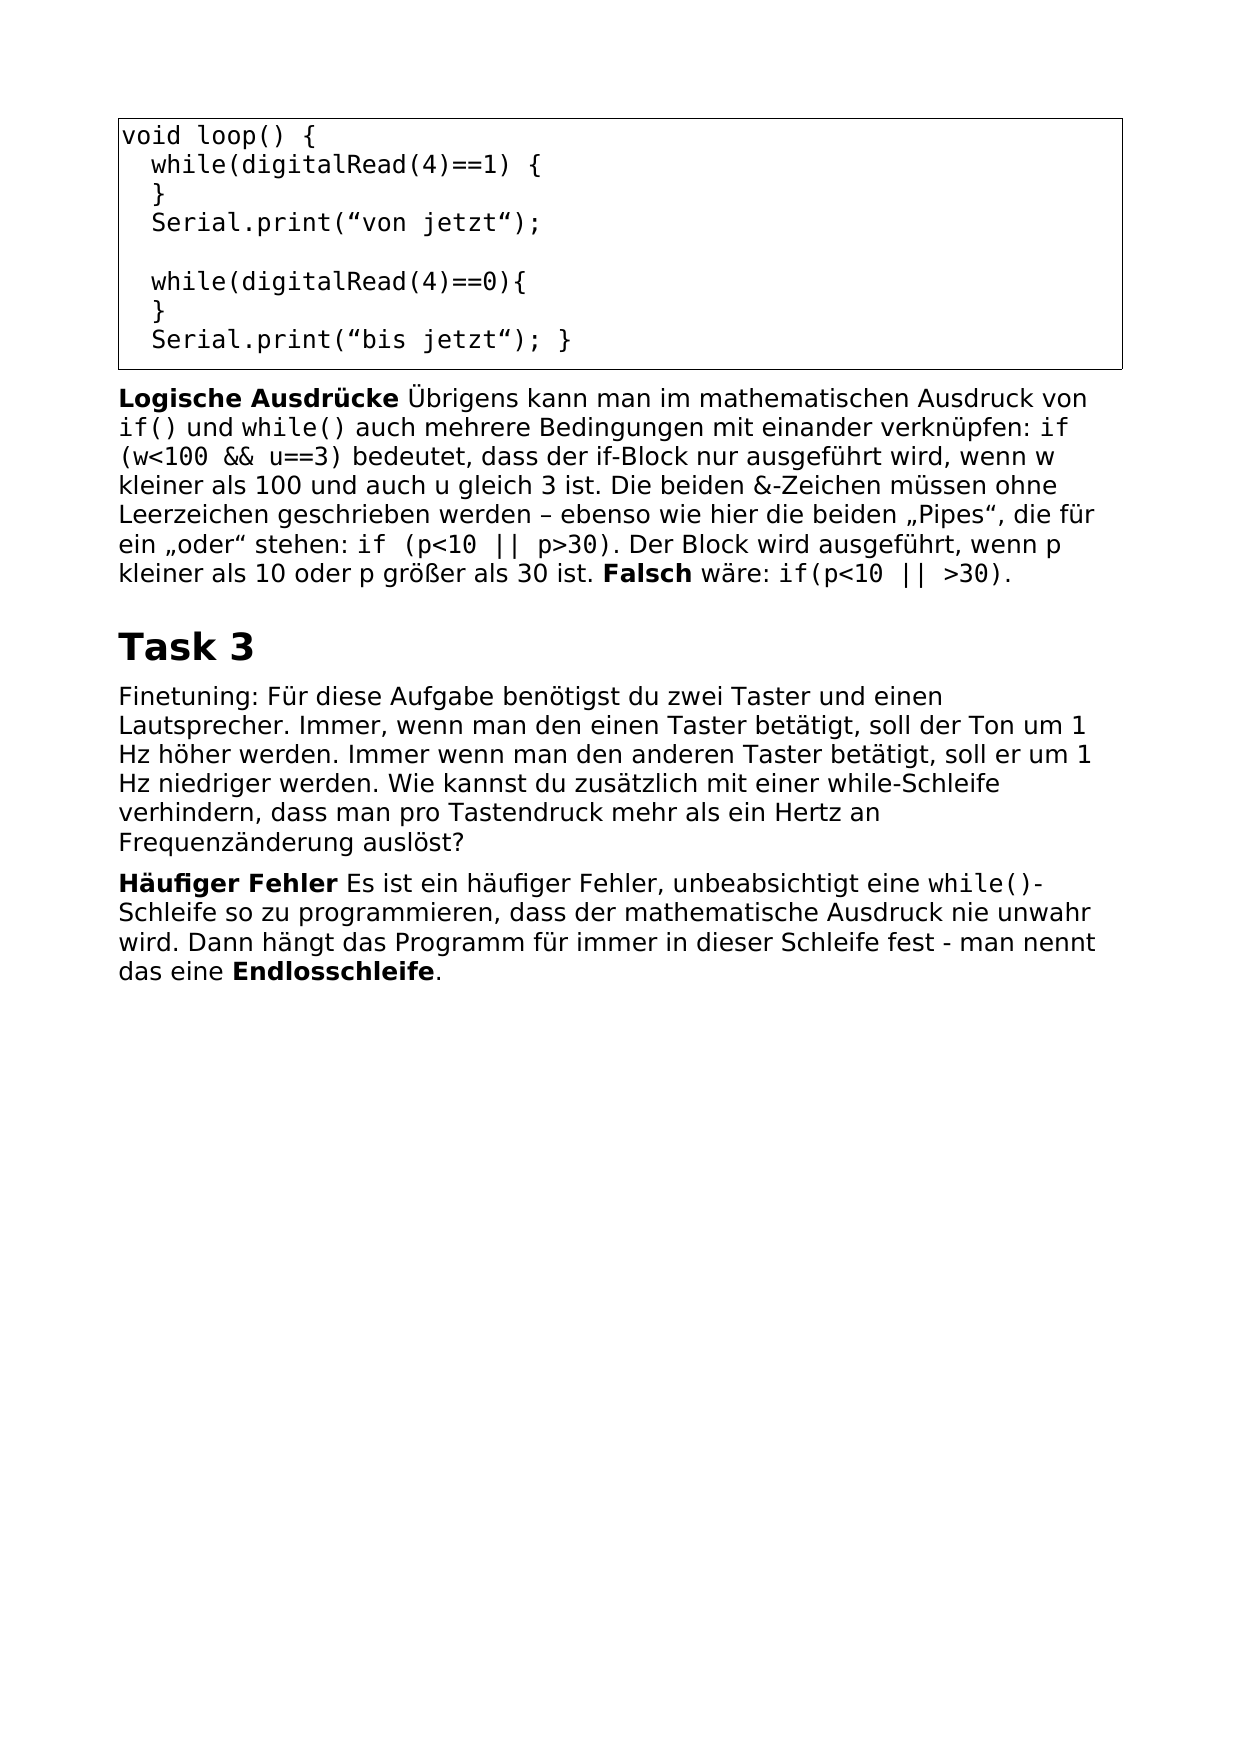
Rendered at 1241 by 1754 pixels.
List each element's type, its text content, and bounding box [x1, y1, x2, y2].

text Logische Ausdrücke Übrigens kann man im mathematischen Ausdruck von if() und while() auch mehrere Bedingungen mit einander verknüpfen: if (w<100 && u==3) bedeutet, dass der if-Block nur ausgeführt wird, wenn w kleiner als 100 und auch u gleich 3 ist. Die beiden &-Zeichen müssen ohne Leerzeichen geschrieben werden – ebenso wie hier die beiden „Pipes“, die für ein „oder“ stehen: if (p<10 || p>30). Der Block wird ausgeführt, wenn p kleiner als 10 oder p größer als 30 ist. Falsch wäre: if(p<10 || >30). [118, 384, 1122, 588]
text Häufiger Fehler Es ist ein häufiger Fehler, unbeabsichtigt eine while()-Schleife so zu programmieren, dass der mathematische Ausdruck nie unwahr wird. Dann hängt das Programm für immer in dieser Schleife fest - man nennt das eine Endlosschleife. [118, 869, 1122, 986]
text Finetuning: Für diese Aufgabe benötigst du zwei Taster und einen Lautsprecher. Immer, wenn man den einen Taster betätigt, soll der Ton um 1 Hz höher werden. Immer wenn man den anderen Taster betätigt, soll er um 1 Hz niedriger werden. Wie kannst du zusätzlich mit einer while-Schleife verhindern, dass man pro Tastendruck mehr als ein Hertz an Frequenzänderung auslöst? [118, 682, 1122, 857]
subtitle Task 3 [118, 626, 1122, 669]
table_header void loop() { while(digitalRead(4)==1) { } Serial.print(“von jetzt“); while(digitalRead(4)==0){ } Serial.print(“bis jetzt“); } [119, 119, 1122, 369]
